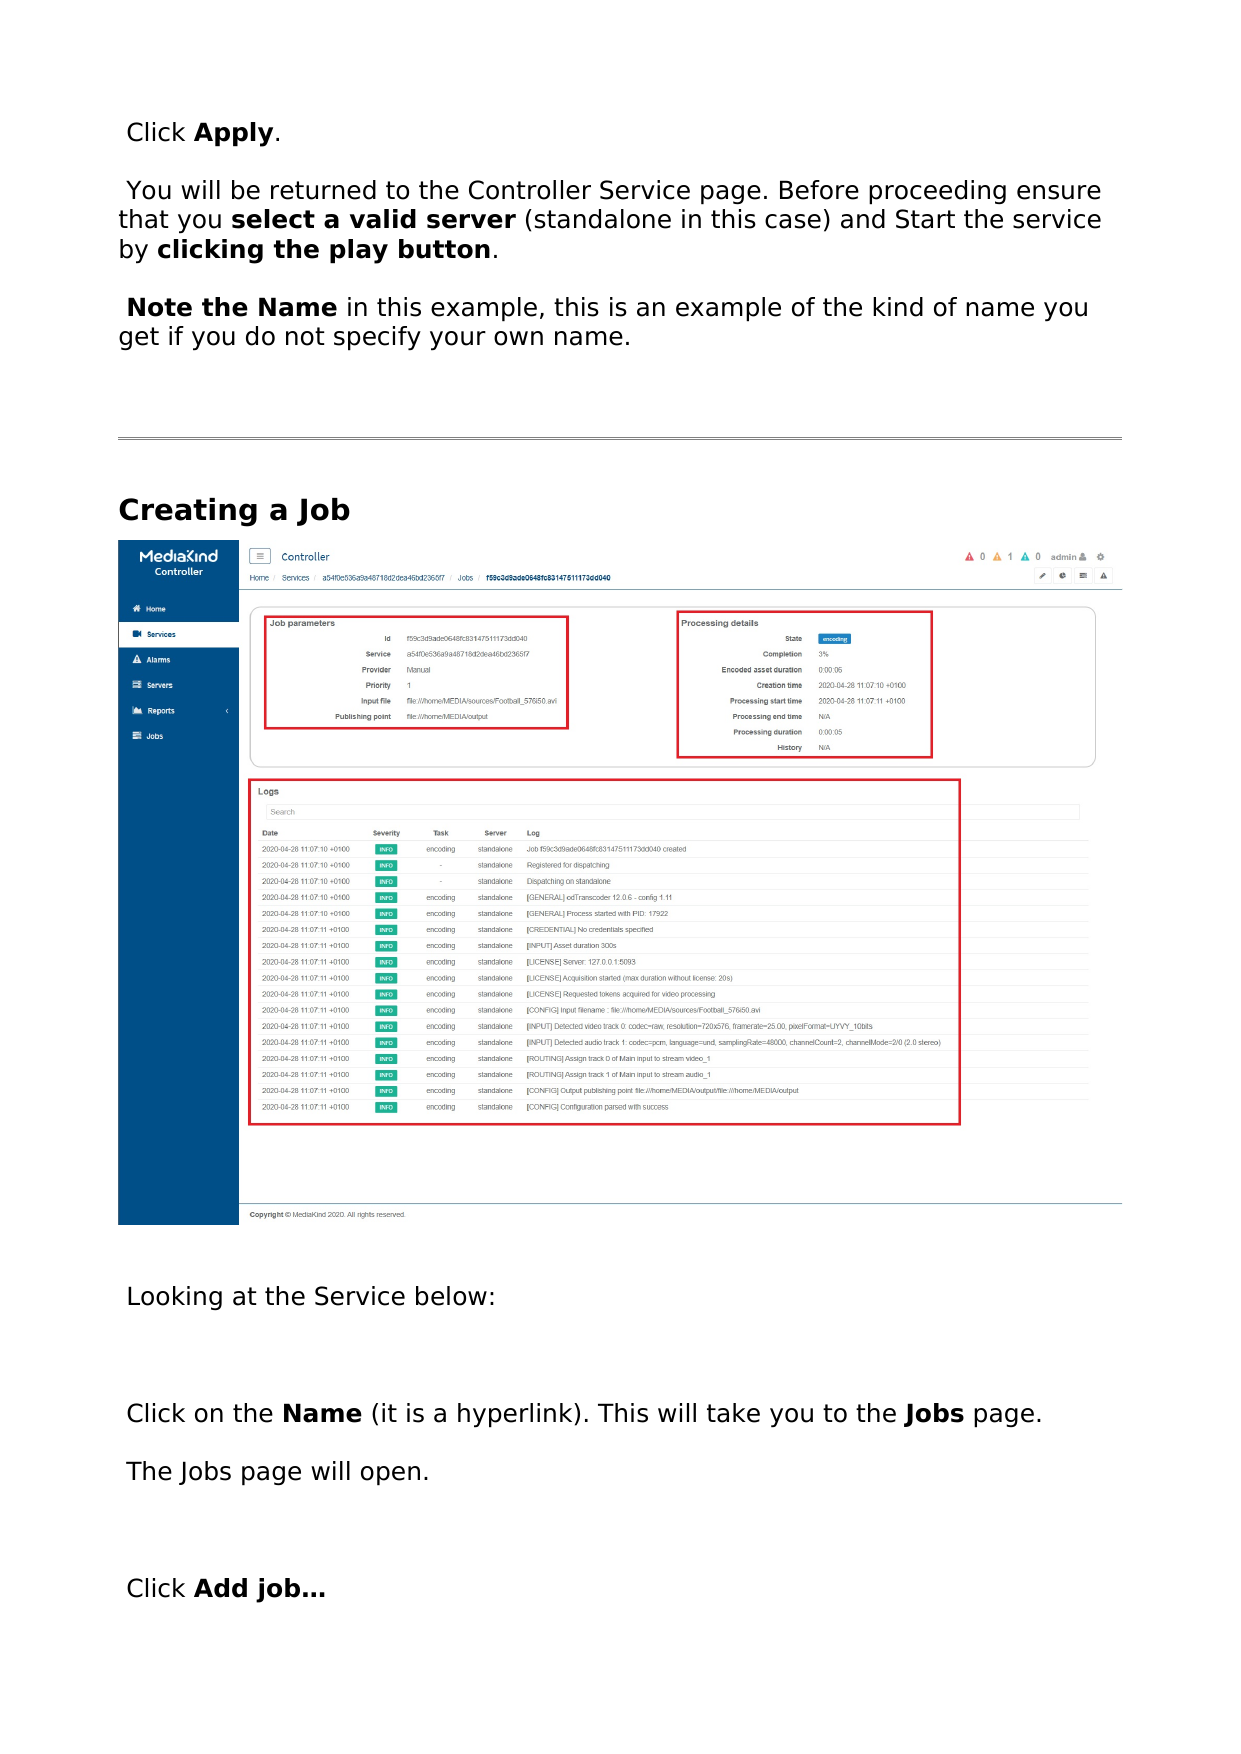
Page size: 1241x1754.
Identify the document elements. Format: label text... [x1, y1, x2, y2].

picture [118, 540, 1123, 1225]
text Looking at the Service below: Click on the Name (it is a hyperlink). This will take you to the Jobs page. The Jobs page will open. Click Add job… [118, 1225, 1122, 1633]
text Click Apply. You will be returned to the Controller Service page. Before proceeding ensure that you select a valid server (standalone in this case) and Start the service by clicking the play button. Note the Name in this example, this is an example of the kind of name you get if you do not specify your own name. [118, 118, 1122, 410]
subtitle Creating a Job [118, 494, 1122, 528]
